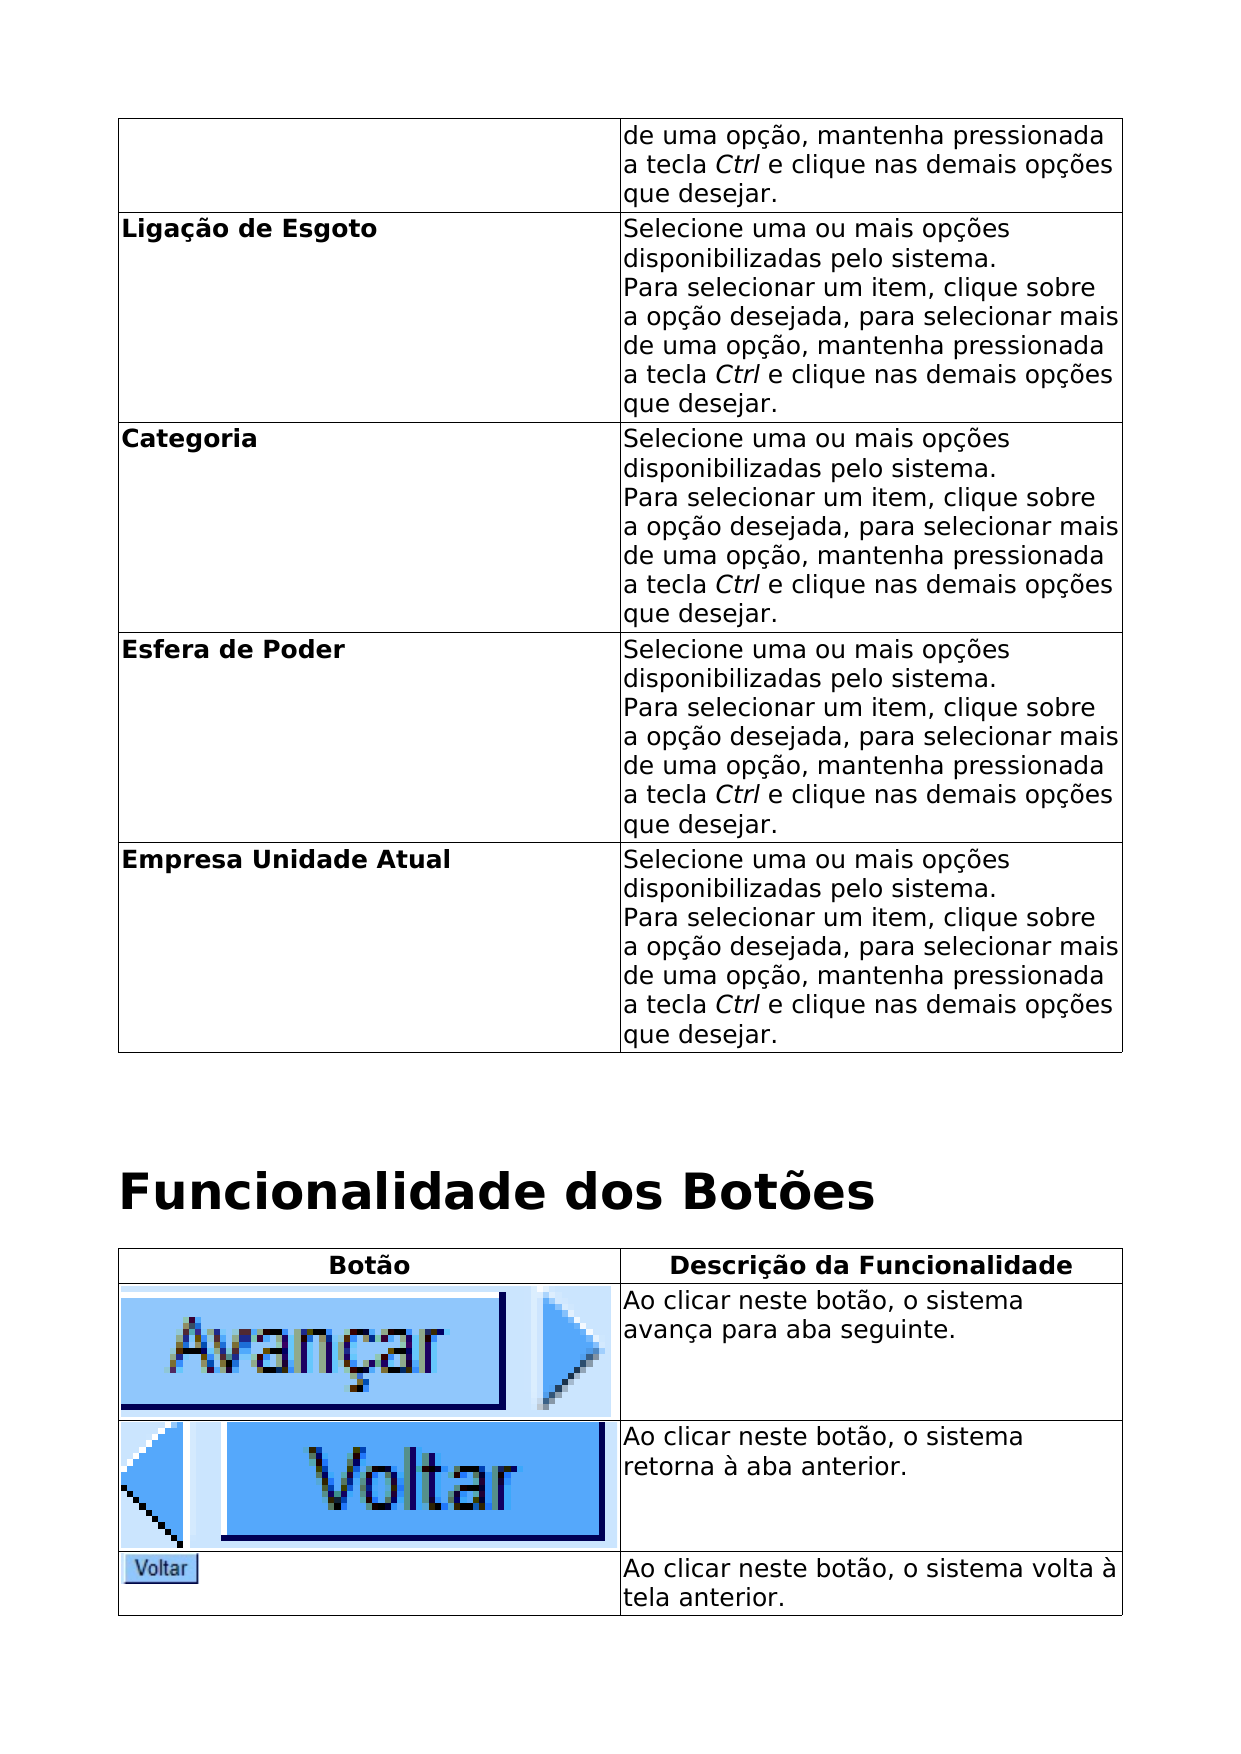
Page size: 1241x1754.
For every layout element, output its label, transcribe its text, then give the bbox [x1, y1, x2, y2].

picture [121, 1286, 618, 1417]
picture [121, 1422, 618, 1548]
table_cell Selecione uma ou mais opções disponibilizadas pelo sistema. Para selecionar um item, clique sobre a opção desejada, para selecionar mais de uma opção, mantenha pressionada a tecla Ctrl e clique nas demais opções que desejar. [621, 213, 1122, 422]
table_cell Selecione uma ou mais opções disponibilizadas pelo sistema. Para selecionar um item, clique sobre a opção desejada, para selecionar mais de uma opção, mantenha pressionada a tecla Ctrl e clique nas demais opções que desejar. [621, 423, 1122, 632]
table_cell [119, 119, 620, 212]
table_cell Selecione uma ou mais opções disponibilizadas pelo sistema. Para selecionar um item, clique sobre a opção desejada, para selecionar mais de uma opção, mantenha pressionada a tecla Ctrl e clique nas demais opções que desejar. [621, 843, 1122, 1052]
table_cell Categoria [119, 423, 620, 632]
table_cell [119, 1421, 620, 1551]
table_cell Esfera de Poder [119, 633, 620, 842]
table_header Botão [119, 1249, 620, 1283]
table_cell Empresa Unidade Atual [119, 843, 620, 1052]
table_cell Ao clicar neste botão, o sistema retorna à aba anterior. [621, 1421, 1122, 1551]
picture [121, 1553, 200, 1584]
table_header Descrição da Funcionalidade [621, 1249, 1122, 1283]
table_cell Selecione uma ou mais opções disponibilizadas pelo sistema. Para selecionar um item, clique sobre a opção desejada, para selecionar mais de uma opção, mantenha pressionada a tecla Ctrl e clique nas demais opções que desejar. [621, 633, 1122, 842]
subtitle Funcionalidade dos Botões [118, 1163, 1122, 1221]
table_cell Ao clicar neste botão, o sistema volta à tela anterior. [621, 1552, 1122, 1615]
table_cell Ligação de Esgoto [119, 213, 620, 422]
table_cell Ao clicar neste botão, o sistema avança para aba seguinte. [621, 1284, 1122, 1419]
table_cell de uma opção, mantenha pressionada a tecla Ctrl e clique nas demais opções que desejar. [621, 119, 1122, 212]
table_cell [119, 1552, 620, 1615]
